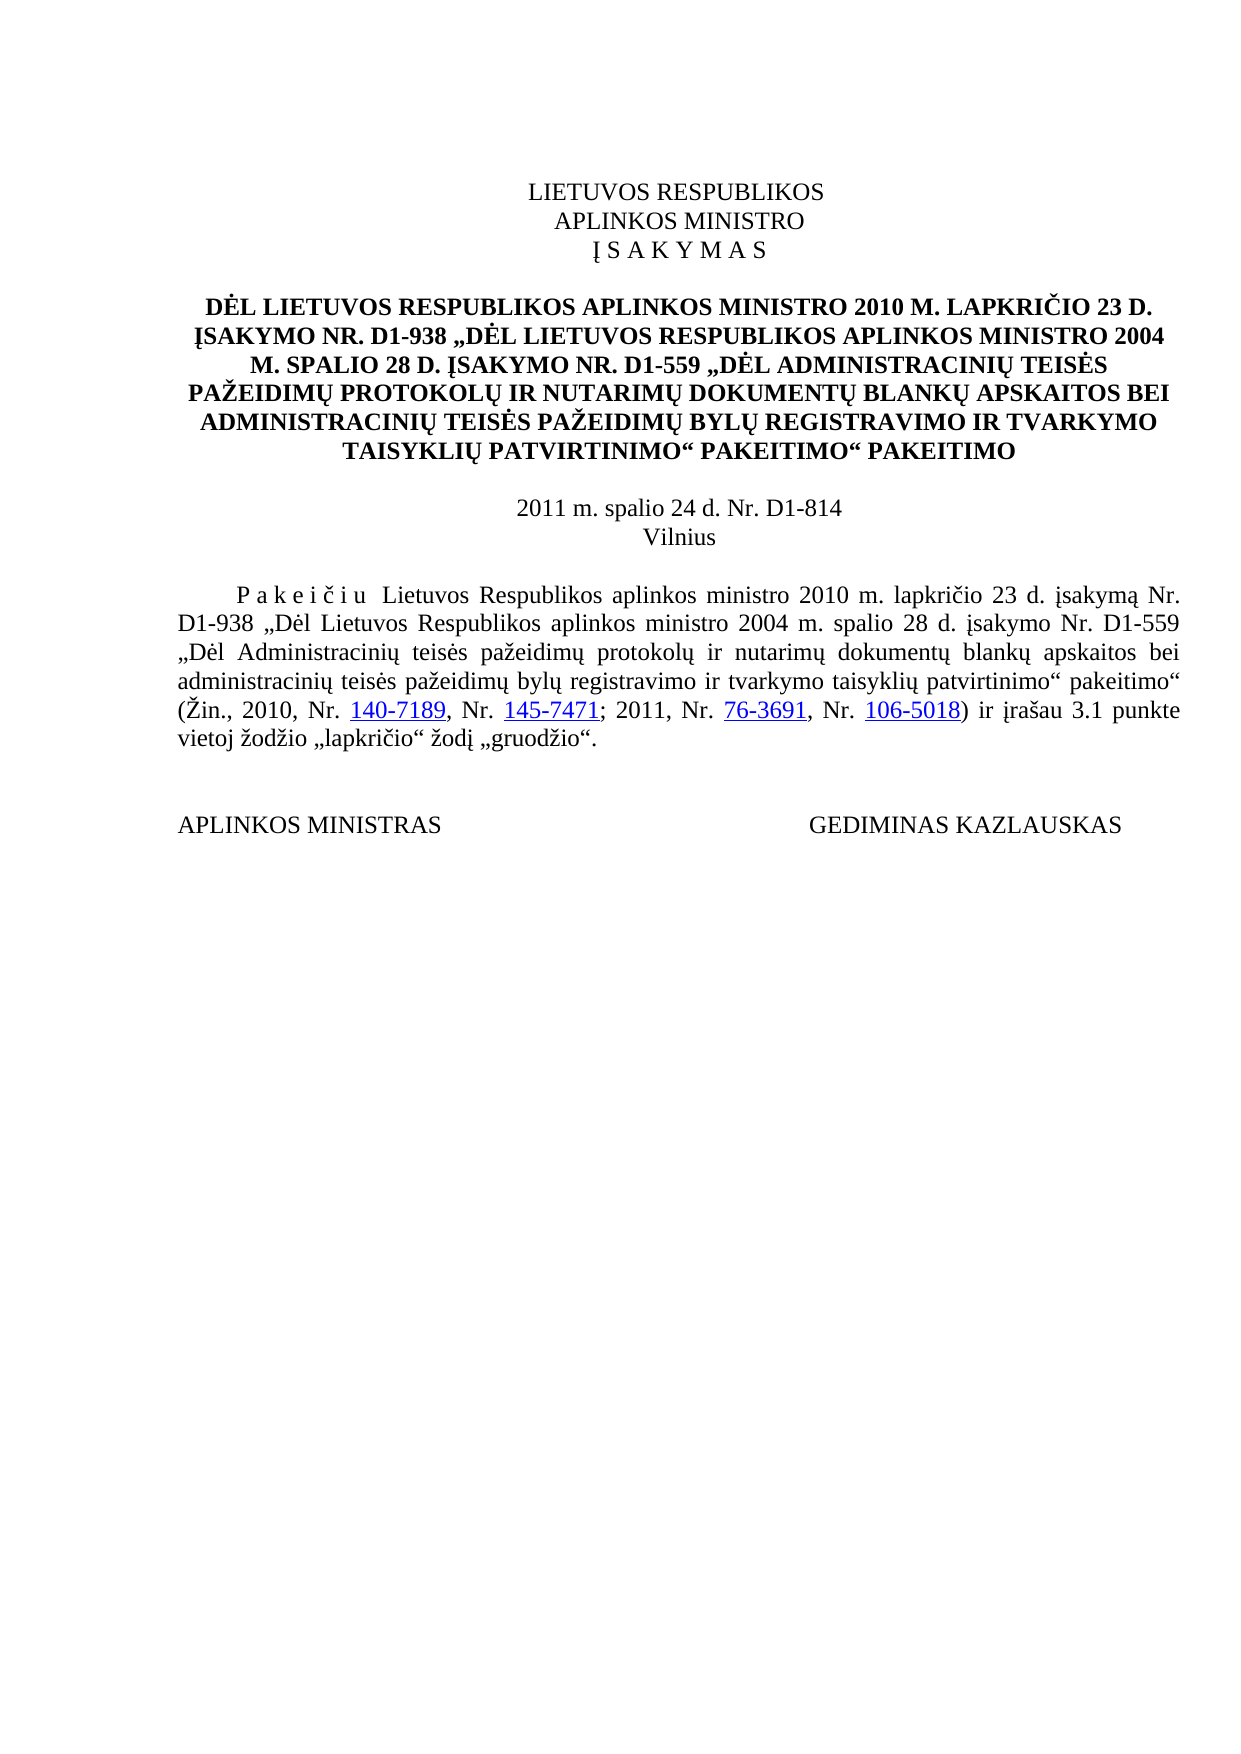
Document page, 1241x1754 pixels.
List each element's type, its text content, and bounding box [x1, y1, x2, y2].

text ĮSAKYMAS [177, 235, 1181, 263]
text APLINKOS MINISTRO [177, 206, 1181, 235]
text Pakeičiu Lietuvos Respublikos aplinkos ministro 2010 m. lapkričio 23 d. įsakymą Nr. D1-938 „Dėl Lietuvos Respublikos aplinkos ministro 2004 m. spalio 28 d. įsakymo Nr. D1-559 „Dėl Administracinių teisės pažeidimų protokolų ir nutarimų dokumentų blankų apskaitos bei administracinių teisės pažeidimų bylų registravimo ir tvarkymo taisyklių patvirtinimo“ pakeitimo“ (Žin., 2010, Nr. 140-7189, Nr. 145-7471; 2011, Nr. 76-3691, Nr. 106-5018) ir įrašau 3.1 punkte vietoj žodžio „lapkričio“ žodį „gruodžio“. [177, 580, 1181, 752]
text DĖL LIETUVOS RESPUBLIKOS APLINKOS MINISTRO 2010 M. LAPKRIČIO 23 D. ĮSAKYMO NR. D1-938 „DĖL LIETUVOS RESPUBLIKOS APLINKOS MINISTRO 2004 M. SPALIO 28 D. ĮSAKYMO NR. D1-559 „DĖL ADMINISTRACINIŲ TEISĖS PAŽEIDIMŲ PROTOKOLŲ IR NUTARIMŲ DOKUMENTŲ BLANKŲ APSKAITOS BEI ADMINISTRACINIŲ TEISĖS PAŽEIDIMŲ BYLŲ REGISTRAVIMO IR TVARKYMO TAISYKLIŲ PATVIRTINIMO“ PAKEITIMO“ PAKEITIMO [177, 292, 1181, 465]
text Vilnius [177, 522, 1181, 551]
text Aplinkos ministras Gediminas Kazlauskas [177, 810, 1181, 838]
text LIETUVOS RESPUBLIKOS [177, 177, 1181, 206]
text 2011 m. spalio 24 d. Nr. D1-814 [177, 493, 1181, 522]
